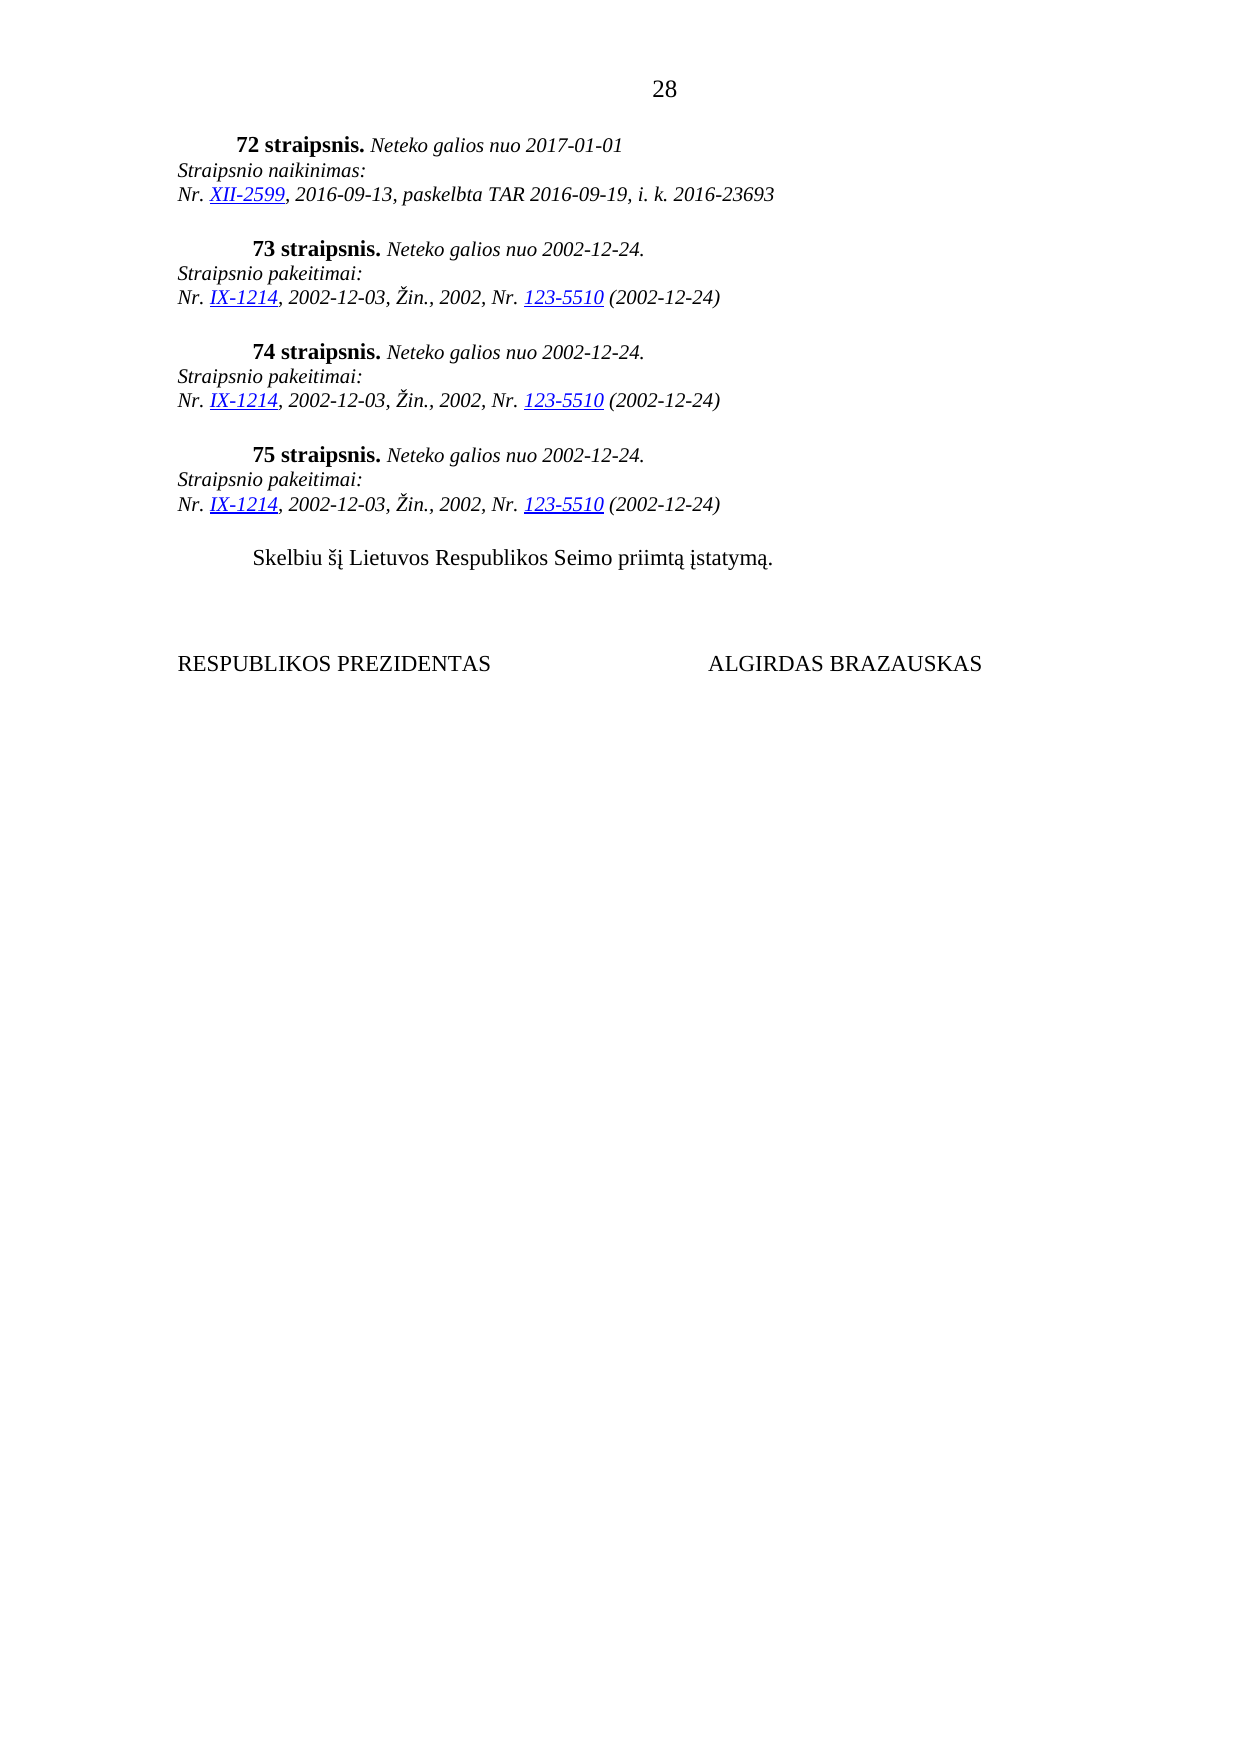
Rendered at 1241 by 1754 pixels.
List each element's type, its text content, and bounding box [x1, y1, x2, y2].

text Straipsnio pakeitimai: [177, 467, 1158, 491]
text 75 straipsnis. Neteko galios nuo 2002-12-24. [177, 441, 1158, 467]
text Skelbiu šį Lietuvos Respublikos Seimo priimtą įstatymą. [177, 544, 1158, 571]
text Straipsnio naikinimas: [177, 158, 1152, 182]
text 72 straipsnis. Neteko galios nuo 2017-01-01 [177, 131, 1152, 158]
text RESPUBLIKOS PREZIDENTAS ALGIRDAS BRAZAUSKAS [177, 650, 1158, 676]
text Straipsnio pakeitimai: [177, 261, 1158, 285]
text Nr. IX-1214, 2002-12-03, Žin., 2002, Nr. 123-5510 (2002-12-24) [177, 388, 1158, 412]
text Nr. XII-2599, 2016-09-13, paskelbta TAR 2016-09-19, i. k. 2016-23693 [177, 182, 1152, 206]
text 73 straipsnis. Neteko galios nuo 2002-12-24. [177, 234, 1158, 261]
text Nr. IX-1214, 2002-12-03, Žin., 2002, Nr. 123-5510 (2002-12-24) [177, 491, 1158, 516]
text Straipsnio pakeitimai: [177, 364, 1158, 388]
text Nr. IX-1214, 2002-12-03, Žin., 2002, Nr. 123-5510 (2002-12-24) [177, 285, 1158, 309]
text 74 straipsnis. Neteko galios nuo 2002-12-24. [177, 338, 1158, 364]
